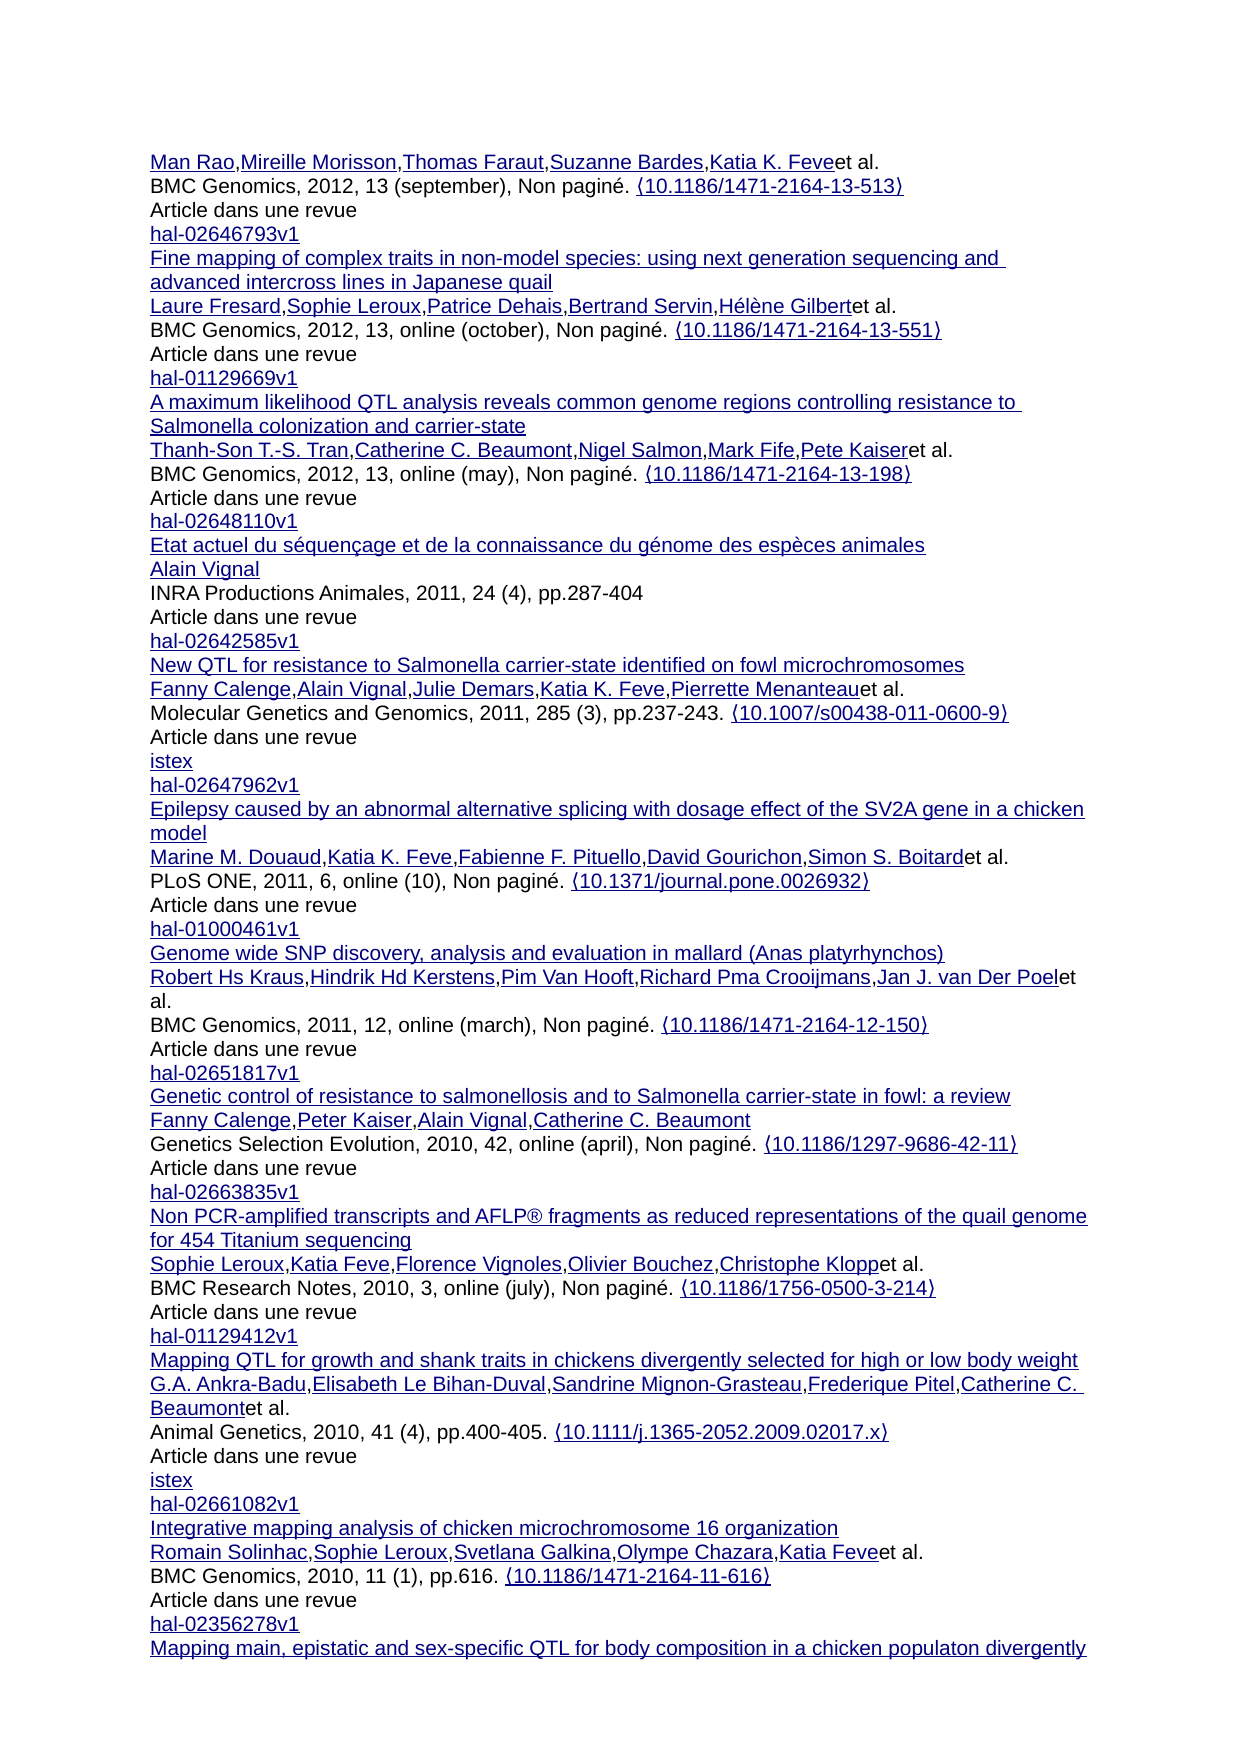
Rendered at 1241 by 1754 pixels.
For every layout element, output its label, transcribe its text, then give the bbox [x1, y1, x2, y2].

table_cell Mapping QTL for growth and shank traits in chickens divergently selected for high or low body weight G.A. Ankra-Badu,Elisabeth Le Bihan-Duval,Sandrine Mignon-Grasteau,Frederique Pitel,Catherine C. Beaumontet al. Animal Genetics, 2010, 41 (4), pp.400-405. ⟨10.1111/j.1365-2052.2009.02017.x⟩ Article dans une revue istex hal-02661082v1 [150, 1348, 1090, 1516]
table_cell Fine mapping of complex traits in non-model species: using next generation sequencing and advanced intercross lines in Japanese quail Laure Fresard,Sophie Leroux,Patrice Dehais,Bertrand Servin,Hélène Gilbertet al. BMC Genomics, 2012, 13, online (october), Non paginé. ⟨10.1186/1471-2164-13-551⟩ Article dans une revue hal-01129669v1 [150, 246, 1090, 389]
table_cell New QTL for resistance to Salmonella carrier-state identified on fowl microchromosomes Fanny Calenge,Alain Vignal,Julie Demars,Katia K. Feve,Pierrette Menanteauet al. Molecular Genetics and Genomics, 2011, 285 (3), pp.237-243. ⟨10.1007/s00438-011-0600-9⟩ Article dans une revue istex hal-02647962v1 [150, 653, 1090, 797]
table_cell Non PCR-amplified transcripts and AFLP® fragments as reduced representations of the quail genome for 454 Titanium sequencing Sophie Leroux,Katia Feve,Florence Vignoles,Olivier Bouchez,Christophe Kloppet al. BMC Research Notes, 2010, 3, online (july), Non paginé. ⟨10.1186/1756-0500-3-214⟩ Article dans une revue hal-01129412v1 [150, 1204, 1090, 1348]
table_cell Genome wide SNP discovery, analysis and evaluation in mallard (Anas platyrhynchos) Robert Hs Kraus,Hindrik Hd Kerstens,Pim Van Hooft,Richard Pma Crooijmans,Jan J. van Der Poelet al. BMC Genomics, 2011, 12, online (march), Non paginé. ⟨10.1186/1471-2164-12-150⟩ Article dans une revue hal-02651817v1 [150, 941, 1090, 1084]
table_cell Etat actuel du séquençage et de la connaissance du génome des espèces animales Alain Vignal INRA Productions Animales, 2011, 24 (4), pp.287-404 Article dans une revue hal-02642585v1 [150, 533, 1090, 653]
table_cell Man Rao,Mireille Morisson,Thomas Faraut,Suzanne Bardes,Katia K. Feveet al. BMC Genomics, 2012, 13 (september), Non paginé. ⟨10.1186/1471-2164-13-513⟩ Article dans une revue hal-02646793v1 [150, 150, 1090, 246]
table_cell Mapping main, epistatic and sex-specific QTL for body composition in a chicken populaton divergently [150, 1635, 1090, 1659]
table_cell Genetic control of resistance to salmonellosis and to Salmonella carrier-state in fowl: a review Fanny Calenge,Peter Kaiser,Alain Vignal,Catherine C. Beaumont Genetics Selection Evolution, 2010, 42, online (april), Non paginé. ⟨10.1186/1297-9686-42-11⟩ Article dans une revue hal-02663835v1 [150, 1084, 1090, 1204]
table_cell A maximum likelihood QTL analysis reveals common genome regions controlling resistance to Salmonella colonization and carrier-state Thanh-Son T.-S. Tran,Catherine C. Beaumont,Nigel Salmon,Mark Fife,Pete Kaiseret al. BMC Genomics, 2012, 13, online (may), Non paginé. ⟨10.1186/1471-2164-13-198⟩ Article dans une revue hal-02648110v1 [150, 390, 1090, 533]
table_cell Epilepsy caused by an abnormal alternative splicing with dosage effect of the SV2A gene in a chicken model Marine M. Douaud,Katia K. Feve,Fabienne F. Pituello,David Gourichon,Simon S. Boitardet al. PLoS ONE, 2011, 6, online (10), Non paginé. ⟨10.1371/journal.pone.0026932⟩ Article dans une revue hal-01000461v1 [150, 797, 1090, 941]
table_cell Integrative mapping analysis of chicken microchromosome 16 organization Romain Solinhac,Sophie Leroux,Svetlana Galkina,Olympe Chazara,Katia Feveet al. BMC Genomics, 2010, 11 (1), pp.616. ⟨10.1186/1471-2164-11-616⟩ Article dans une revue hal-02356278v1 [150, 1516, 1090, 1635]
